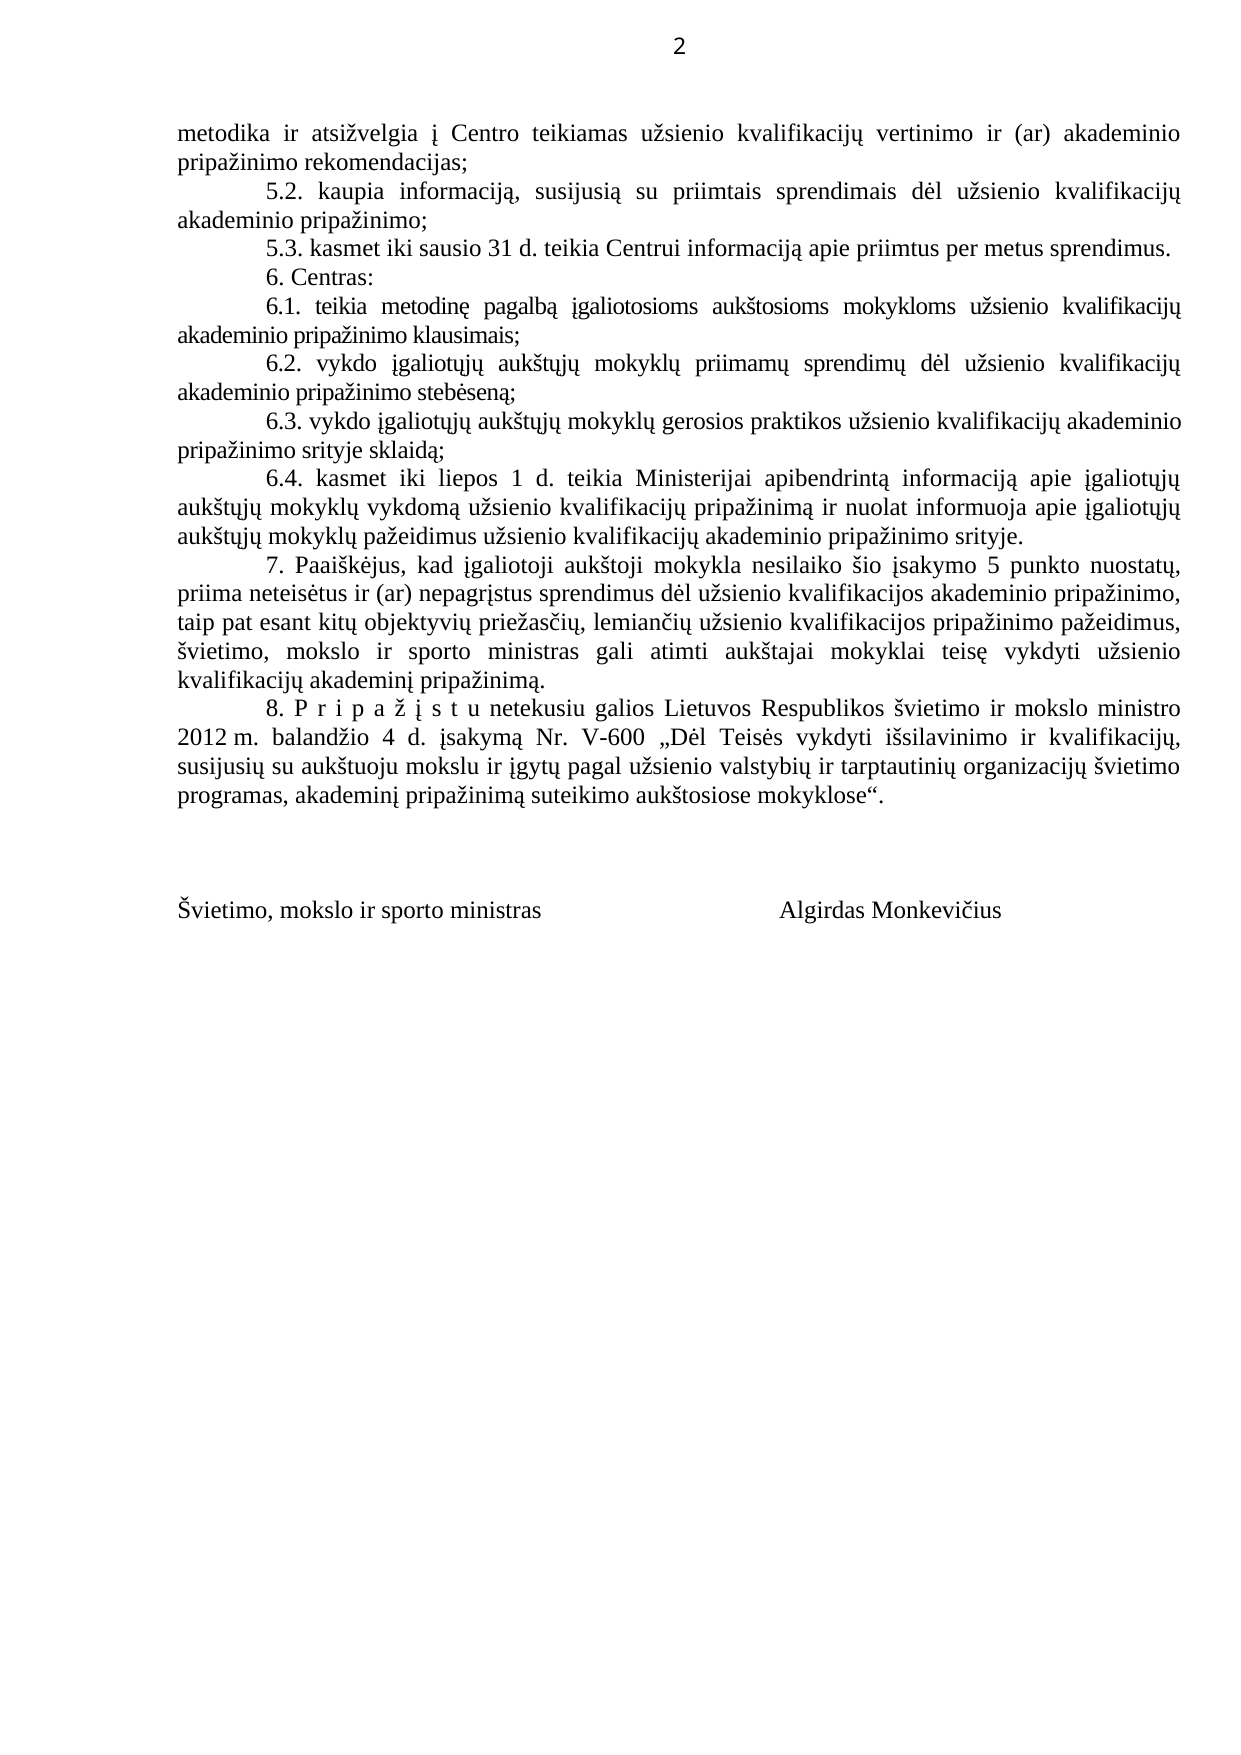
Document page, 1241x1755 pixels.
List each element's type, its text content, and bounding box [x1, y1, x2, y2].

text 6.2. vykdo įgaliotųjų aukštųjų mokyklų priimamų sprendimų dėl užsienio kvalifikacijų akademinio pripažinimo stebėseną; [177, 348, 1182, 406]
text metodika ir atsižvelgia į Centro teikiamas užsienio kvalifikacijų vertinimo ir (ar) akademinio pripažinimo rekomendacijas; [177, 118, 1182, 176]
text 5.2. kaupia informaciją, susijusią su priimtais sprendimais dėl užsienio kvalifikacijų akademinio pripažinimo; [177, 176, 1182, 233]
text 6.3. vykdo įgaliotųjų aukštųjų mokyklų gerosios praktikos užsienio kvalifikacijų akademinio pripažinimo srityje sklaidą; [177, 406, 1182, 463]
text 6. Centras: [177, 262, 1182, 291]
text 6.4. kasmet iki liepos 1 d. teikia Ministerijai apibendrintą informaciją apie įgaliotųjų aukštųjų mokyklų vykdomą užsienio kvalifikacijų pripažinimą ir nuolat informuoja apie įgaliotųjų aukštųjų mokyklų pažeidimus užsienio kvalifikacijų akademinio pripažinimo srityje. [177, 463, 1182, 550]
text 5.3. kasmet iki sausio 31 d. teikia Centrui informaciją apie priimtus per metus sprendimus. [177, 233, 1182, 262]
text Švietimo, mokslo ir sporto ministras Algirdas Monkevičius [177, 895, 1182, 923]
text 8. P r i p a ž į s t u netekusiu galios Lietuvos Respublikos švietimo ir mokslo ministro 2012 m. balandžio 4 d. įsakymą Nr. V-600 „Dėl Teisės vykdyti išsilavinimo ir kvalifikacijų, susijusių su aukštuoju mokslu ir įgytų pagal užsienio valstybių ir tarptautinių organizacijų švietimo programas, akademinį pripažinimą suteikimo aukštosiose mokyklose“. [177, 693, 1182, 808]
text 7. Paaiškėjus, kad įgaliotoji aukštoji mokykla nesilaiko šio įsakymo 5 punkto nuostatų, priima neteisėtus ir (ar) nepagrįstus sprendimus dėl užsienio kvalifikacijos akademinio pripažinimo, taip pat esant kitų objektyvių priežasčių, lemiančių užsienio kvalifikacijos pripažinimo pažeidimus, švietimo, mokslo ir sporto ministras gali atimti aukštajai mokyklai teisę vykdyti užsienio kvalifikacijų akademinį pripažinimą. [177, 550, 1182, 693]
text 6.1. teikia metodinę pagalbą įgaliotosioms aukštosioms mokykloms užsienio kvalifikacijų akademinio pripažinimo klausimais; [177, 291, 1182, 348]
